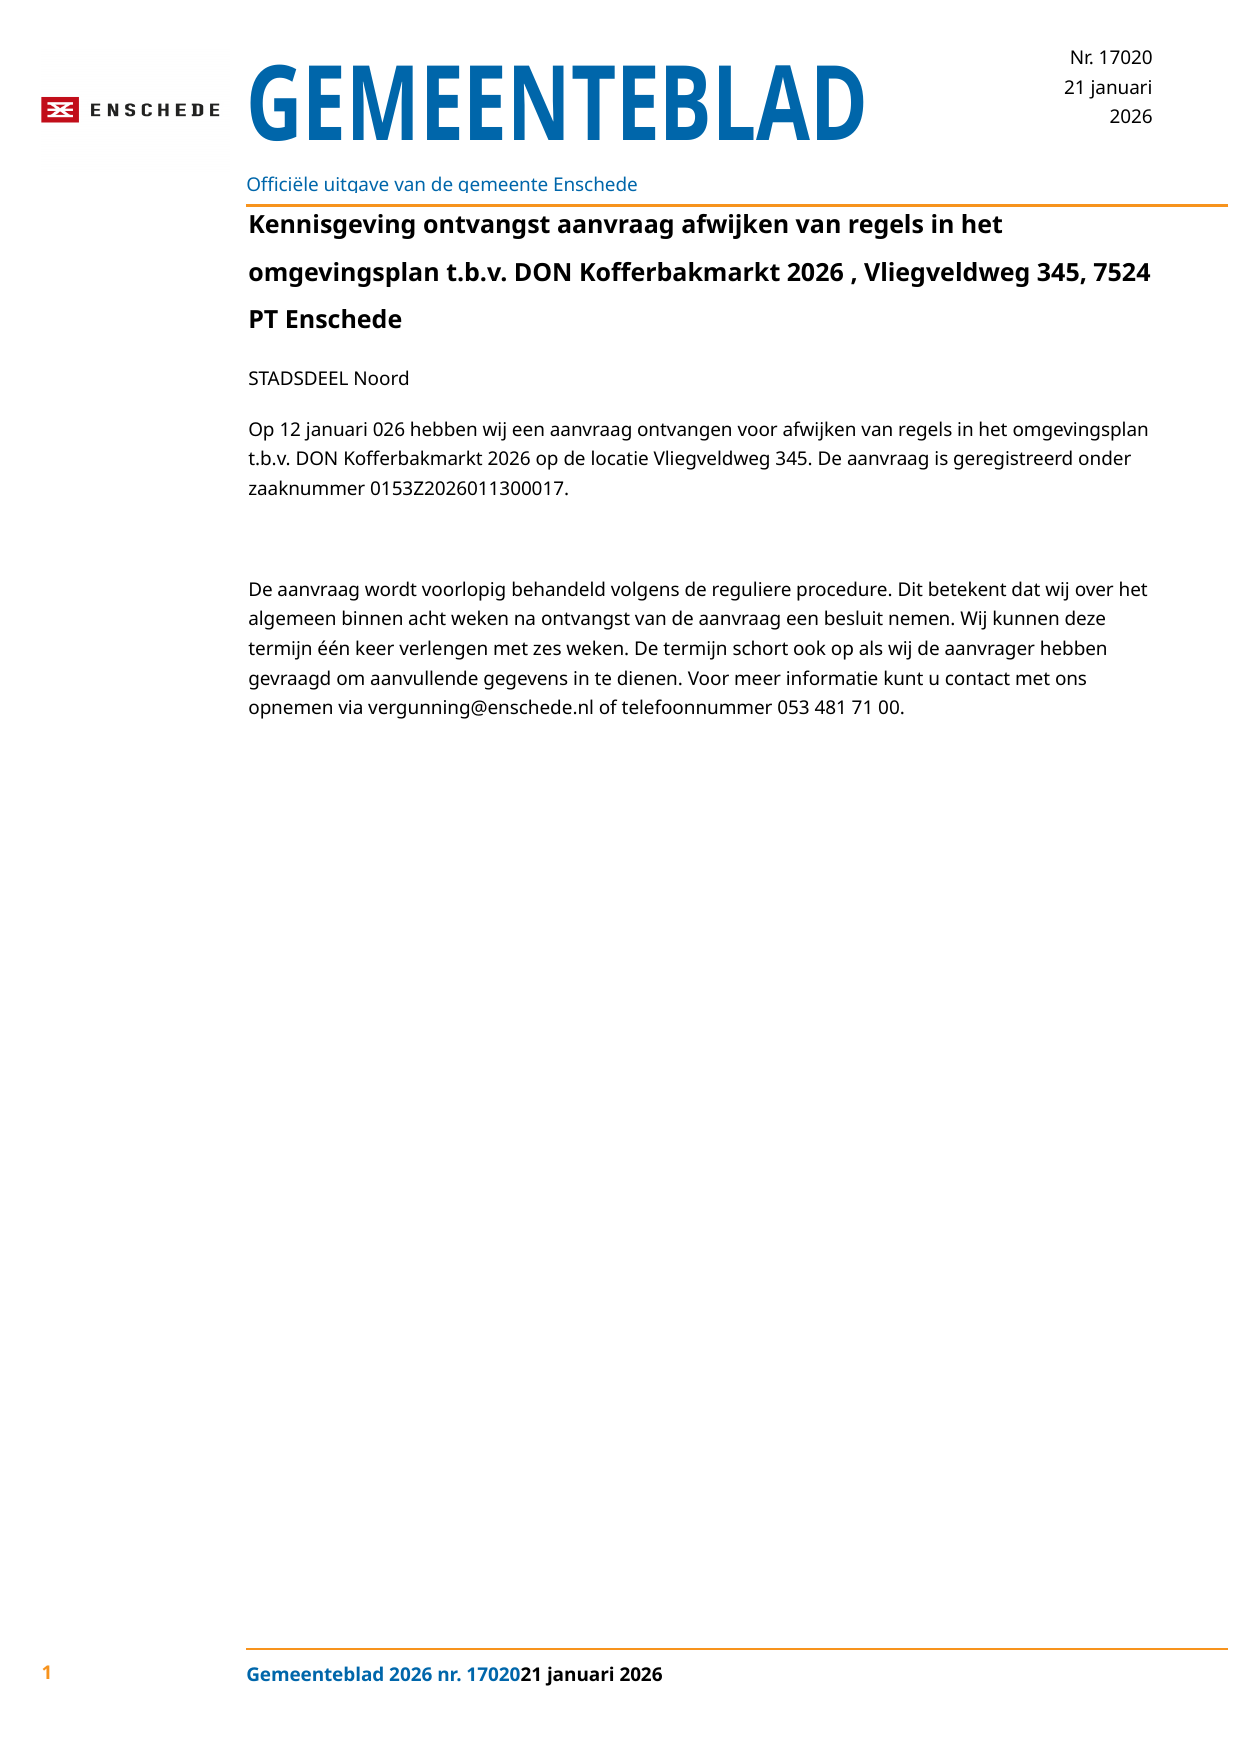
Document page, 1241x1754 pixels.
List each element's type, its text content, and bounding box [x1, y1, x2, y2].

text Kennisgeving ontvangst aanvraag afwijken van regels in het omgevingsplan t.b.v. DON Kofferbakmarkt 2026 , Vliegveldweg 345, 7524 PT Enschede [248, 207, 1152, 336]
text Op 12 januari 026 hebben wij een aanvraag ontvangen voor afwijken van regels in het omgevingsplan t.b.v. DON Kofferbakmarkt 2026 op de locatie Vliegveldweg 345. De aanvraag is geregistreerd onder zaaknummer 0153Z2026011300017. [248, 416, 1152, 501]
text STADSDEEL Noord [248, 366, 1152, 391]
picture [41, 47, 231, 172]
text De aanvraag wordt voorlopig behandeld volgens de reguliere procedure. Dit betekent dat wij over het algemeen binnen acht weken na ontvangst van de aanvraag een besluit nemen. Wij kunnen deze termijn één keer verlengen met zes weken. De termijn schort ook op als wij de aanvrager hebben gevraagd om aanvullende gegevens in te dienen. Voor meer informatie kunt u contact met ons opnemen via vergunning@enschede.nl of telefoonnummer 053 481 71 00. [248, 576, 1152, 720]
